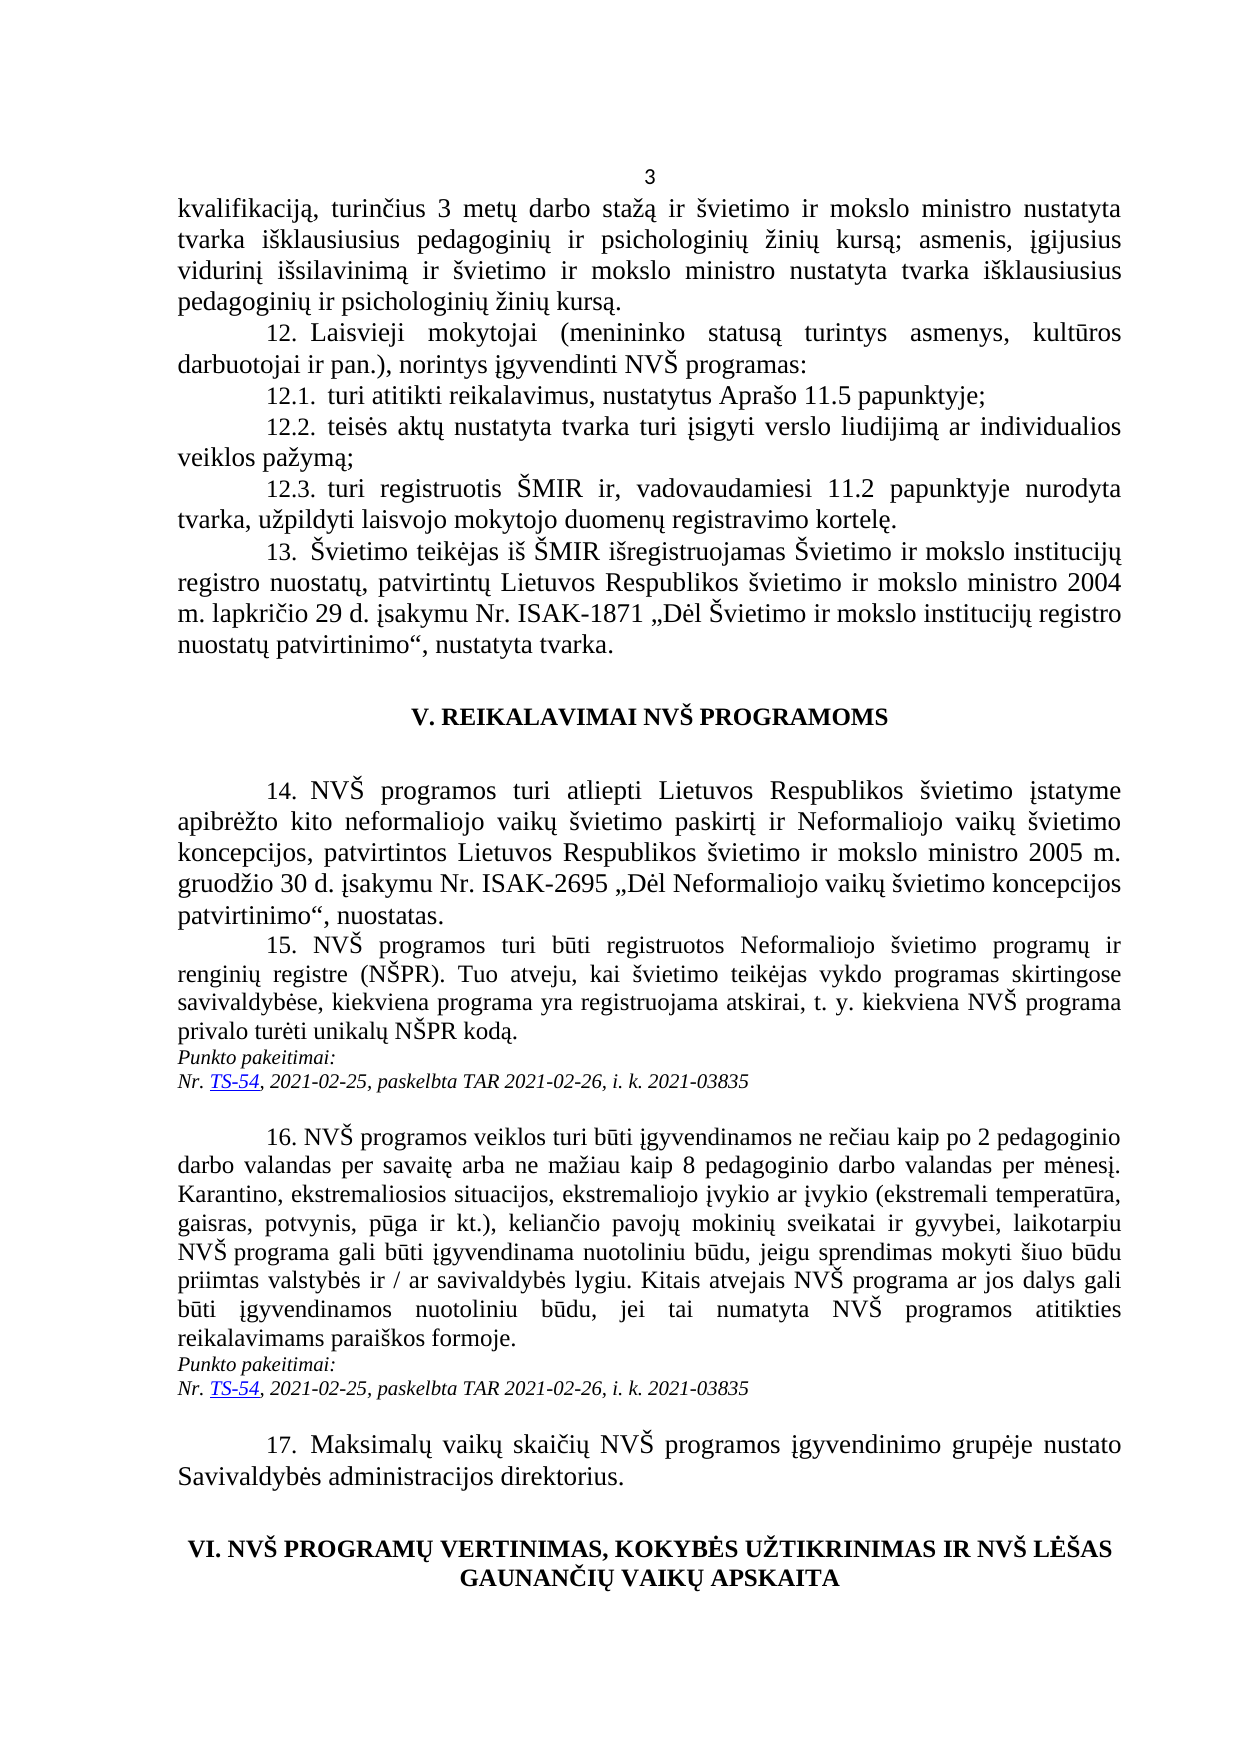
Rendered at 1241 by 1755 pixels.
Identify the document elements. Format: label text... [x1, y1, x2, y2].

text 14. NVŠ programos turi atliepti Lietuvos Respublikos švietimo įstatyme apibrėžto kito neformaliojo vaikų švietimo paskirtį ir Neformaliojo vaikų švietimo koncepcijos, patvirtintos Lietuvos Respublikos švietimo ir mokslo ministro 2005 m. gruodžio 30 d. įsakymu Nr. ISAK-2695 „Dėl Neformaliojo vaikų švietimo koncepcijos patvirtinimo“, nuostatas. [177, 774, 1122, 930]
text 15. NVŠ programos turi būti registruotos Neformaliojo švietimo programų ir renginių registre (NŠPR). Tuo atveju, kai švietimo teikėjas vykdo programas skirtingose savivaldybėse, kiekviena programa yra registruojama atskirai, t. y. kiekviena NVŠ programa privalo turėti unikalų NŠPR kodą. [177, 930, 1122, 1045]
text kvalifikaciją, turinčius 3 metų darbo stažą ir švietimo ir mokslo ministro nustatyta tvarka išklausiusius pedagoginių ir psichologinių žinių kursą; asmenis, įgijusius vidurinį išsilavinimą ir švietimo ir mokslo ministro nustatyta tvarka išklausiusius pedagoginių ir psichologinių žinių kursą. [177, 192, 1122, 317]
text 12.3. turi registruotis ŠMIR ir, vadovaudamiesi 11.2 papunktyje nurodyta tvarka, užpildyti laisvojo mokytojo duomenų registravimo kortelę. [177, 472, 1122, 534]
text 17. Maksimalų vaikų skaičių NVŠ programos įgyvendinimo grupėje nustato Savivaldybės administracijos direktorius. [177, 1429, 1122, 1491]
text 12. Laisvieji mokytojai (menininko statusą turintys asmenys, kultūros darbuotojai ir pan.), norintys įgyvendinti NVŠ programas: [177, 317, 1122, 379]
text Punkto pakeitimai: [177, 1352, 1122, 1376]
text 12.2. teisės aktų nustatyta tvarka turi įsigyti verslo liudijimą ar individualios veiklos pažymą; [177, 410, 1122, 472]
text Nr. TS-54, 2021-02-25, paskelbta TAR 2021-02-26, i. k. 2021-03835 [177, 1376, 1122, 1400]
text V. REIKALAVIMAI NVŠ PROGRAMOMS [177, 702, 1122, 731]
text Nr. TS-54, 2021-02-25, paskelbta TAR 2021-02-26, i. k. 2021-03835 [177, 1069, 1122, 1093]
text VI. NVŠ PROGRAMŲ VERTINIMAS, KOKYBĖS UŽTIKRINIMAS IR NVŠ LĖŠAS GAUNANČIŲ VAIKŲ APSKAITA [177, 1534, 1122, 1592]
text 13. Švietimo teikėjas iš ŠMIR išregistruojamas Švietimo ir mokslo institucijų registro nuostatų, patvirtintų Lietuvos Respublikos švietimo ir mokslo ministro 2004 m. lapkričio 29 d. įsakymu Nr. ISAK-1871 „Dėl Švietimo ir mokslo institucijų registro nuostatų patvirtinimo“, nustatyta tvarka. [177, 534, 1122, 659]
text 12.1. turi atitikti reikalavimus, nustatytus Aprašo 11.5 papunktyje; [177, 379, 1122, 410]
text 16. NVŠ programos veiklos turi būti įgyvendinamos ne rečiau kaip po 2 pedagoginio darbo valandas per savaitę arba ne mažiau kaip 8 pedagoginio darbo valandas per mėnesį. Karantino, ekstremaliosios situacijos, ekstremaliojo įvykio ar įvykio (ekstremali temperatūra, gaisras, potvynis, pūga ir kt.), keliančio pavojų mokinių sveikatai ir gyvybei, laikotarpiu NVŠ programa gali būti įgyvendinama nuotoliniu būdu, jeigu sprendimas mokyti šiuo būdu priimtas valstybės ir / ar savivaldybės lygiu. Kitais atvejais NVŠ programa ar jos dalys gali būti įgyvendinamos nuotoliniu būdu, jei tai numatyta NVŠ programos atitikties reikalavimams paraiškos formoje. [177, 1122, 1122, 1352]
text Punkto pakeitimai: [177, 1045, 1122, 1069]
